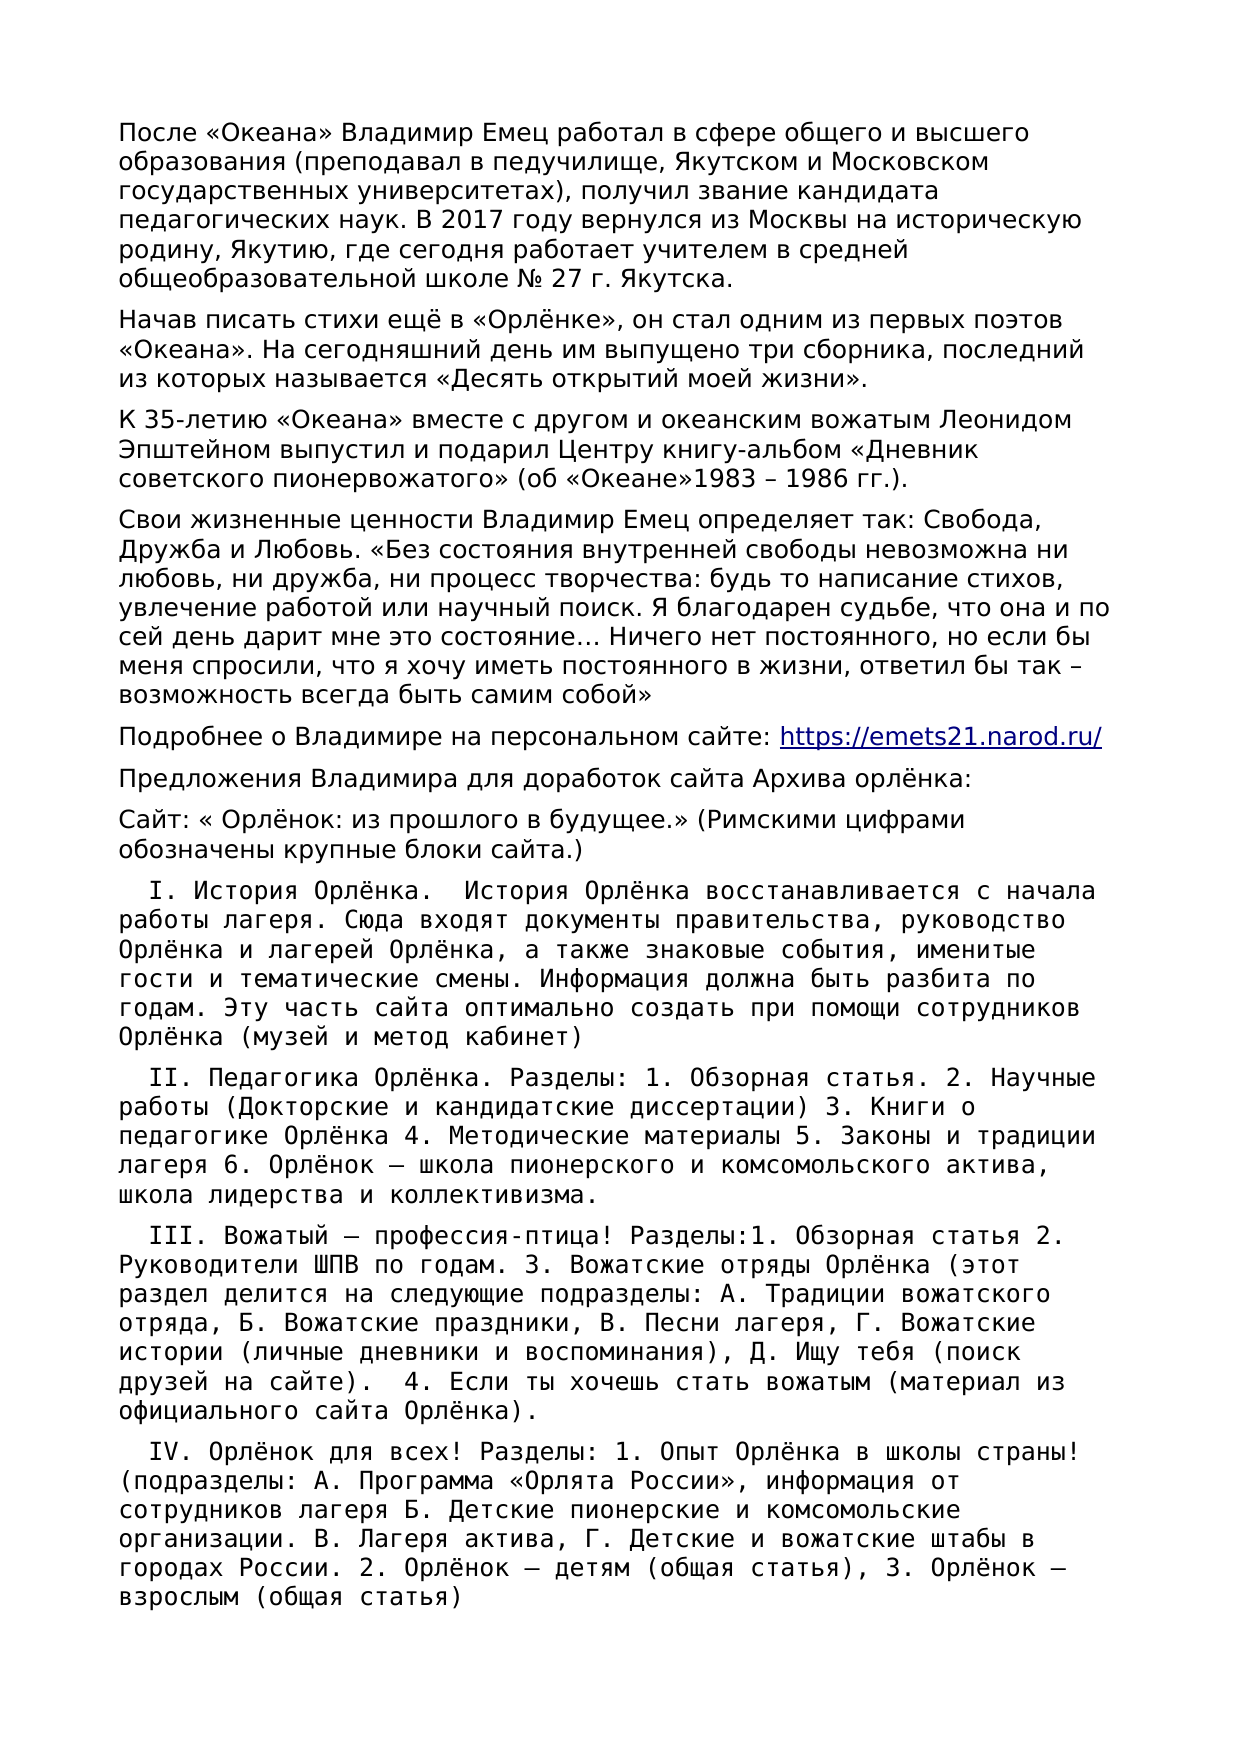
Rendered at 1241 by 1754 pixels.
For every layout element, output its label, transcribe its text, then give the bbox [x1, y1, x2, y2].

text I. История Орлёнка. История Орлёнка восстанавливается с начала работы лагеря. Сюда входят документы правительства, руководство Орлёнка и лагерей Орлёнка, а также знаковые события, именитые гости и тематические смены. Информация должна быть разбита по годам. Эту часть сайта оптимально создать при помощи сотрудников Орлёнка (музей и метод кабинет) [118, 876, 1122, 1051]
text После «Океана» Владимир Емец работал в сфере общего и высшего образования (преподавал в педучилище, Якутском и Московском государственных университетах), получил звание кандидата педагогических наук. В 2017 году вернулся из Москвы на историческую родину, Якутию, где сегодня работает учителем в средней общеобразовательной школе № 27 г. Якутска. [118, 118, 1122, 293]
text II. Педагогика Орлёнка. Разделы: 1. Обзорная статья. 2. Научные работы (Докторские и кандидатские диссертации) 3. Книги о педагогике Орлёнка 4. Методические материалы 5. Законы и традиции лагеря 6. Орлёнок – школа пионерского и комсомольского актива, школа лидерства и коллективизма. [118, 1063, 1122, 1209]
text Сайт: « Орлёнок: из прошлого в будущее.» (Римскими цифрами обозначены крупные блоки сайта.) [118, 806, 1122, 864]
text Свои жизненные ценности Владимир Емец определяет так: Свобода, Дружба и Любовь. «Без состояния внутренней свободы невозможна ни любовь, ни дружба, ни процесс творчества: будь то написание стихов, увлечение работой или научный поиск. Я благодарен судьбе, что она и по сей день дарит мне это состояние… Ничего нет постоянного, но если бы меня спросили, что я хочу иметь постоянного в жизни, ответил бы так – возможность всегда быть самим собой» [118, 506, 1122, 710]
text IV. Орлёнок для всех! Разделы: 1. Опыт Орлёнка в школы страны! (подразделы: А. Программа «Орлята России», информация от сотрудников лагеря Б. Детские пионерские и комсомольские организации. В. Лагеря актива, Г. Детские и вожатские штабы в городах России. 2. Орлёнок – детям (общая статья), 3. Орлёнок – взрослым (общая статья) [118, 1437, 1122, 1612]
text III. Вожатый – профессия-птица! Разделы:1. Обзорная статья 2. Руководители ШПВ по годам. 3. Вожатские отряды Орлёнка (этот раздел делится на следующие подразделы: А. Традиции вожатского отряда, Б. Вожатские праздники, В. Песни лагеря, Г. Вожатские истории (личные дневники и воспоминания), Д. Ищу тебя (поиск друзей на сайте). 4. Если ты хочешь стать вожатым (материал из официального сайта Орлёнка). [118, 1221, 1122, 1425]
text Подробнее о Владимире на персональном сайте: https://emets21.narod.ru/ [118, 722, 1122, 751]
text Начав писать стихи ещё в «Орлёнке», он стал одним из первых поэтов «Океана». На сегодняшний день им выпущено три сборника, последний из которых называется «Десять открытий моей жизни». [118, 306, 1122, 393]
text Предложения Владимира для доработок сайта Архива орлёнка: [118, 764, 1122, 793]
text К 35-летию «Океана» вместе с другом и океанским вожатым Леонидом Эпштейном выпустил и подарил Центру книгу-альбом «Дневник советского пионервожатого» (об «Океане»1983 – 1986 гг.). [118, 406, 1122, 493]
